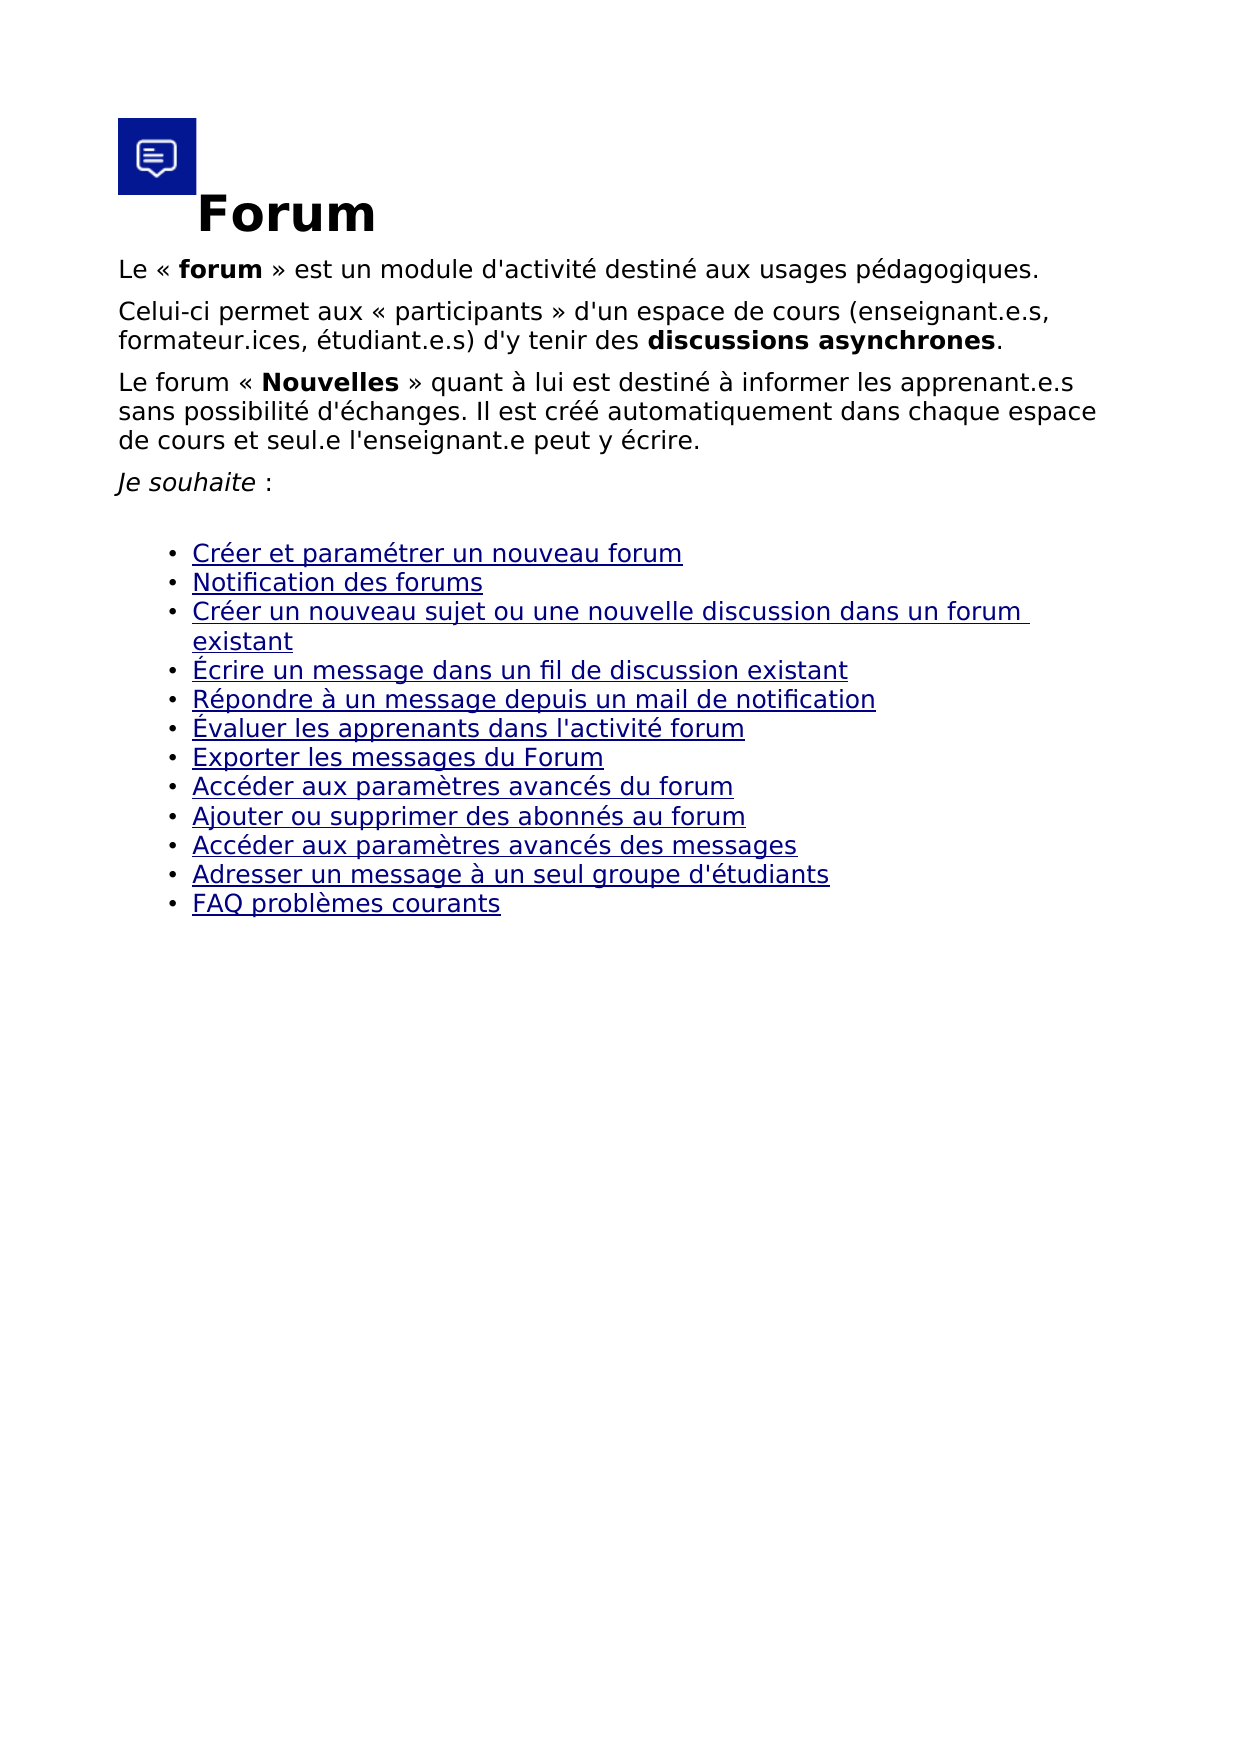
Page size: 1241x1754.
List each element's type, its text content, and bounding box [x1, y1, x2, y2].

list Évaluer les apprenants dans l'activité forum [177, 714, 1122, 743]
list Accéder aux paramètres avancés des messages [177, 831, 1122, 860]
text Je souhaite : [118, 468, 1122, 497]
list Ajouter ou supprimer des abonnés au forum [177, 802, 1122, 831]
list Adresser un message à un seul groupe d'étudiants [177, 860, 1122, 889]
list Écrire un message dans un fil de discussion existant [177, 656, 1122, 685]
subtitle Forum [118, 185, 1122, 243]
list Créer un nouveau sujet ou une nouvelle discussion dans un forum existant [177, 597, 1122, 656]
text Celui-ci permet aux « participants » d'un espace de cours (enseignant.e.s, formateur.ices, étudiant.e.s) d'y tenir des discussions asynchrones. [118, 297, 1122, 356]
list Répondre à un message depuis un mail de notification [177, 685, 1122, 714]
list Exporter les messages du Forum [177, 743, 1122, 772]
list FAQ problèmes courants [177, 889, 1122, 918]
text Le forum « Nouvelles » quant à lui est destiné à informer les apprenant.e.s sans possibilité d'échanges. Il est créé automatiquement dans chaque espace de cours et seul.e l'enseignant.e peut y écrire. [118, 368, 1122, 456]
picture [118, 118, 197, 195]
text Le « forum » est un module d'activité destiné aux usages pédagogiques. [118, 256, 1122, 285]
list Notification des forums [177, 568, 1122, 597]
list Créer et paramétrer un nouveau forum [177, 539, 1122, 568]
list Accéder aux paramètres avancés du forum [177, 772, 1122, 802]
